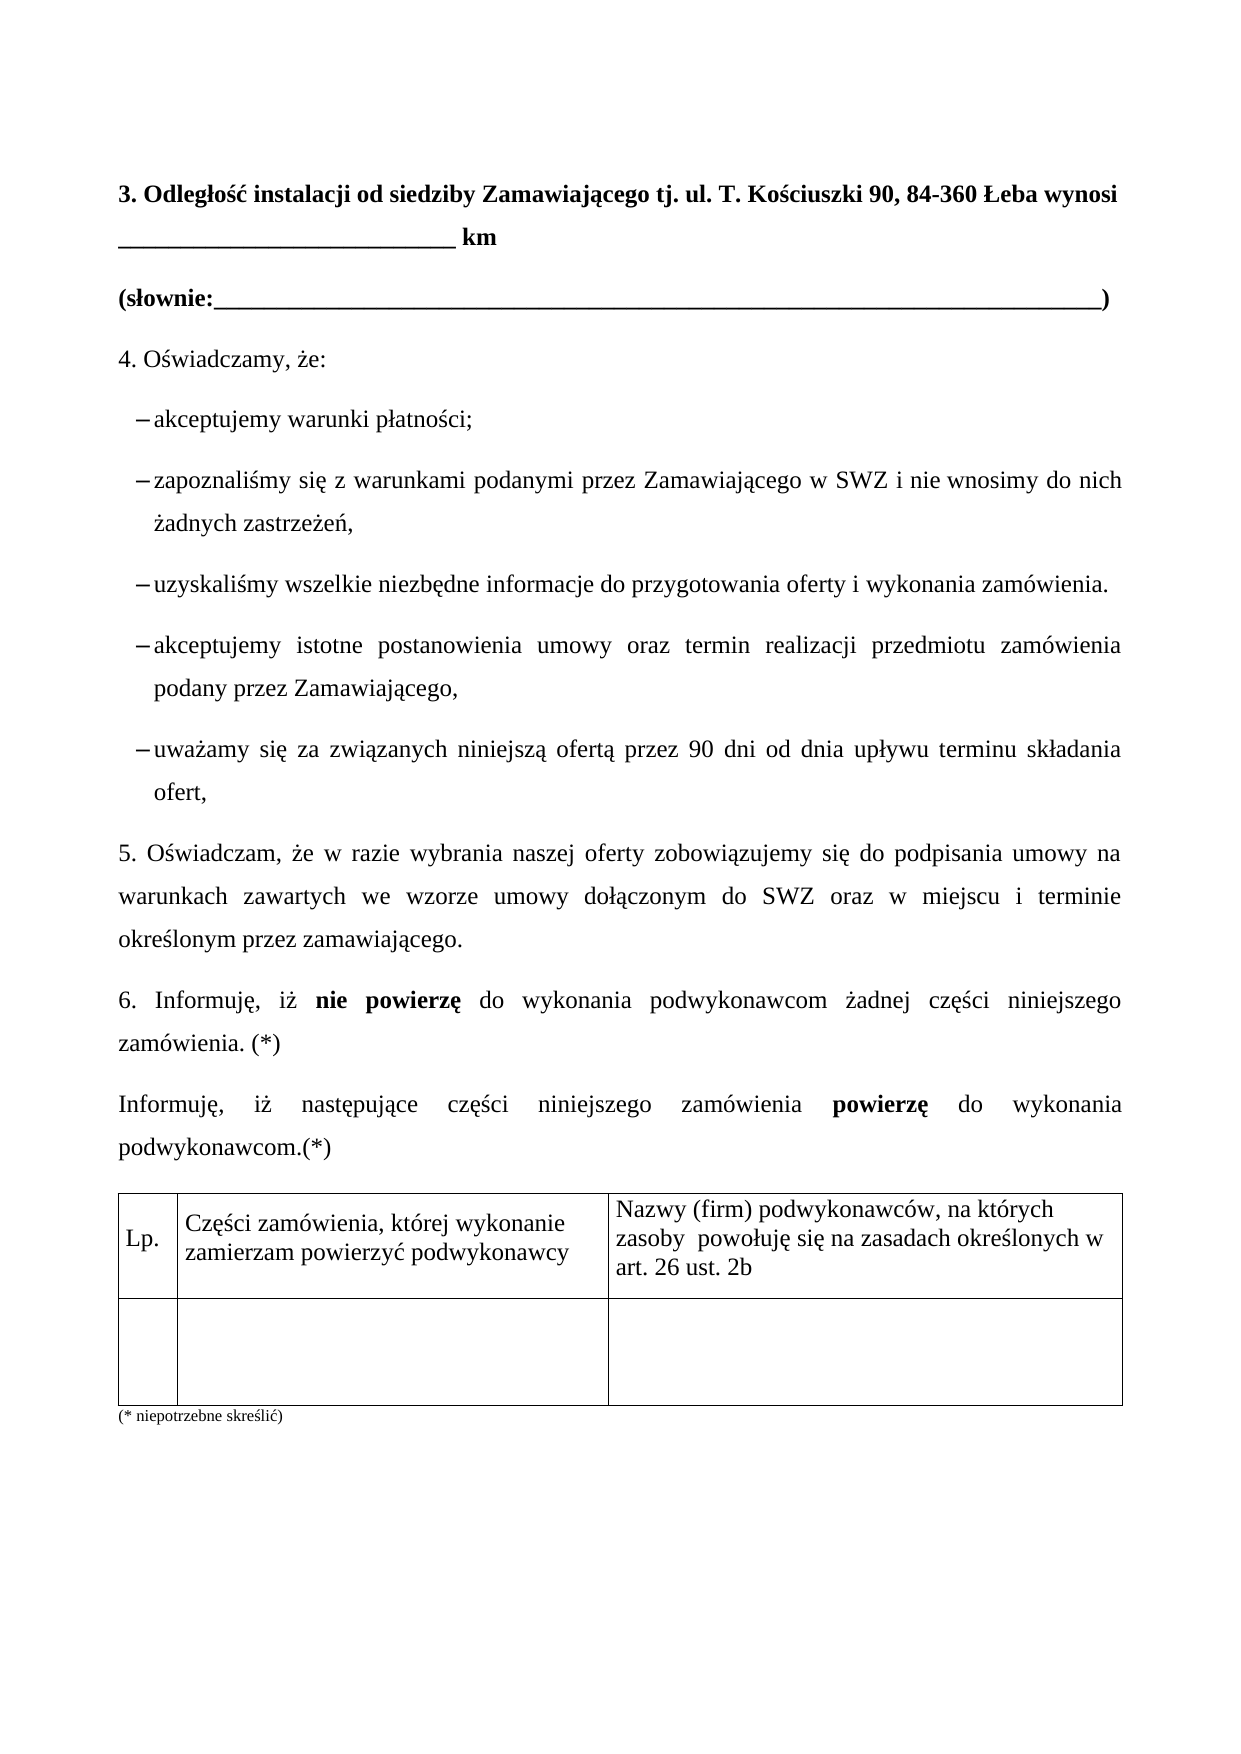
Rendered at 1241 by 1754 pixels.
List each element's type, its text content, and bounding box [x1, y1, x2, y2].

list uważamy się za związanych niniejszą ofertą przez 90 dni od dnia upływu terminu składania ofert, [136, 734, 1122, 806]
text (słownie:_______________________________________________________________________) [118, 283, 1122, 312]
table_header Lp. [119, 1194, 177, 1298]
list uzyskaliśmy wszelkie niezbędne informacje do przygotowania oferty i wykonania zamówienia. [136, 569, 1122, 598]
text 6. Informuję, iż nie powierzę do wykonania podwykonawcom żadnej części niniejszego zamówienia. (*) [118, 985, 1122, 1057]
table_cell [119, 1299, 177, 1405]
text (* niepotrzebne skreślić) [118, 1406, 1122, 1425]
list akceptujemy warunki płatności; [136, 404, 1122, 433]
table_cell [609, 1299, 1122, 1405]
list akceptujemy istotne postanowienia umowy oraz termin realizacji przedmiotu zamówienia podany przez Zamawiającego, [136, 630, 1122, 702]
text 5. Oświadczam, że w razie wybrania naszej oferty zobowiązujemy się do podpisania umowy na warunkach zawartych we wzorze umowy dołączonym do SWZ oraz w miejscu i terminie określonym przez zamawiającego. [118, 838, 1122, 953]
table_header Części zamówienia, której wykonanie zamierzam powierzyć podwykonawcy [178, 1194, 608, 1298]
text 4. Oświadczamy, że: [118, 344, 1122, 372]
text Informuję, iż następujące części niniejszego zamówienia powierzę do wykonania podwykonawcom.(*) [118, 1089, 1122, 1161]
list zapoznaliśmy się z warunkami podanymi przez Zamawiającego w SWZ i nie wnosimy do nich żadnych zastrzeżeń, [136, 465, 1122, 537]
table_header Nazwy (firm) podwykonawców, na których zasoby powołuję się na zasadach określonych w art. 26 ust. 2b [609, 1194, 1122, 1298]
table_cell [178, 1299, 608, 1405]
text 3. Odległość instalacji od siedziby Zamawiającego tj. ul. T. Kościuszki 90, 84-360 Łeba wynosi ___________________________ km [118, 179, 1122, 251]
